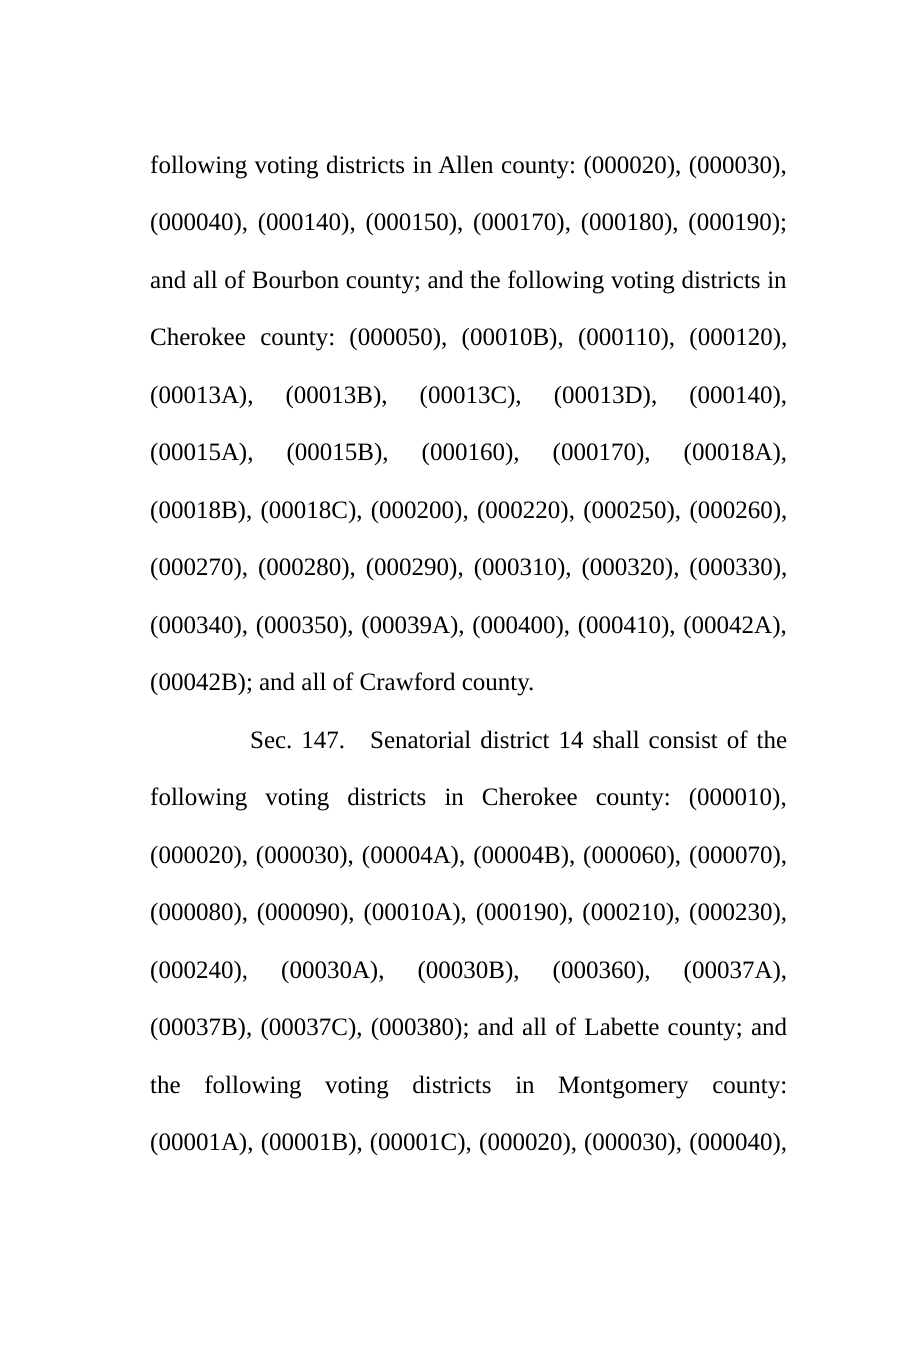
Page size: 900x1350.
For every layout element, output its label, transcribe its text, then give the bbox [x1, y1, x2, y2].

text following voting districts in Allen county: (000020), (000030), (000040), (000140), (000150), (000170), (000180), (000190); and all of Bourbon county; and the following voting districts in Cherokee county: (000050), (00010B), (000110), (000120), (00013A), (00013B), (00013C), (00013D), (000140), (00015A), (00015B), (000160), (000170), (00018A), (00018B), (00018C), (000200), (000220), (000250), (000260), (000270), (000280), (000290), (000310), (000320), (000330), (000340), (000350), (00039A), (000400), (000410), (00042A), (00042B); and all of Crawford county. [150, 150, 787, 696]
text Sec. 147. Senatorial district 14 shall consist of the following voting districts in Cherokee county: (000010), (000020), (000030), (00004A), (00004B), (000060), (000070), (000080), (000090), (00010A), (000190), (000210), (000230), (000240), (00030A), (00030B), (000360), (00037A), (00037B), (00037C), (000380); and all of Labette county; and the following voting districts in Montgomery county: (00001A), (00001B), (00001C), (000020), (000030), (000040), [150, 725, 787, 1156]
